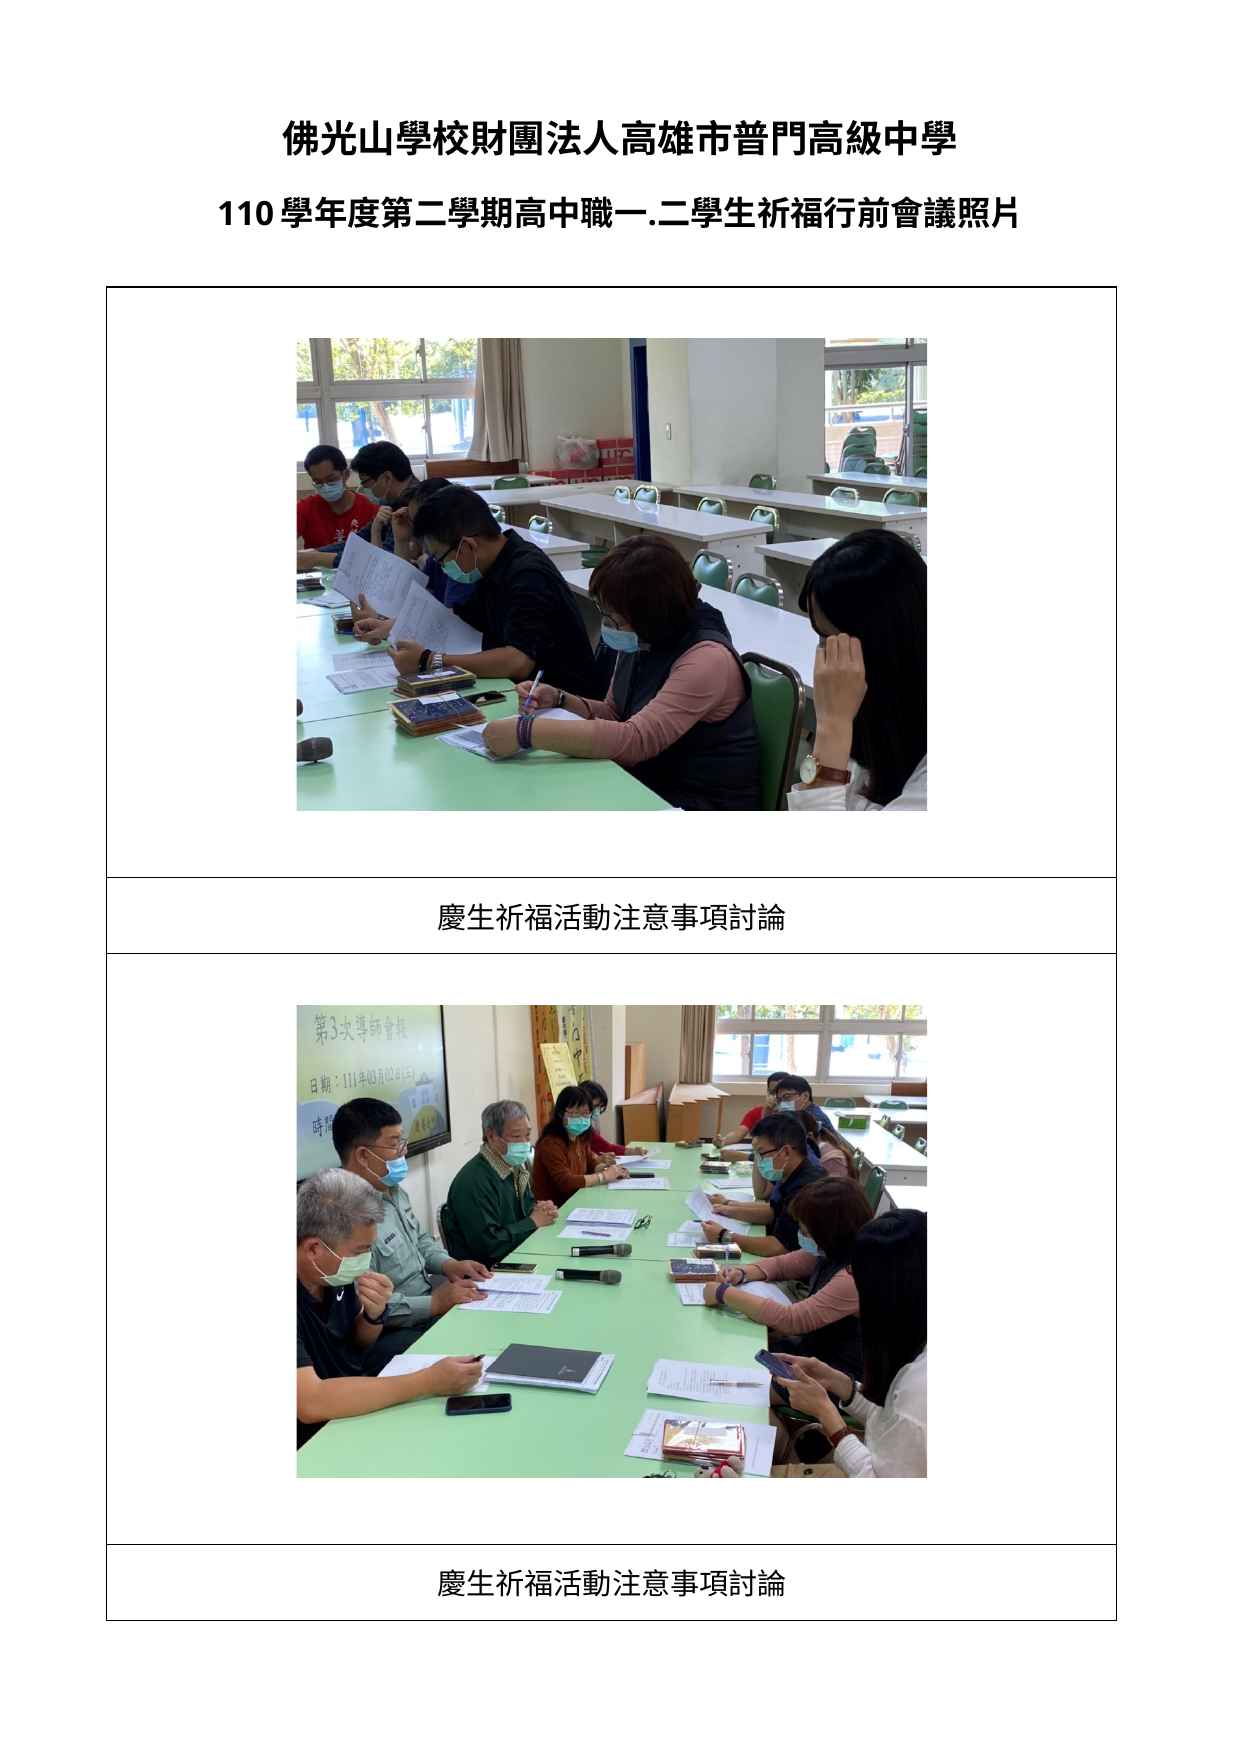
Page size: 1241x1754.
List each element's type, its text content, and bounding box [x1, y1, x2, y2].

table_cell [107, 954, 1116, 1543]
table_cell 慶生祈福活動注意事項討論 [107, 878, 1116, 953]
table_cell 慶生祈福活動注意事項討論 [107, 1545, 1116, 1619]
picture [296, 1005, 928, 1478]
text 佛光山學校財團法人高雄市普門高級中學 [118, 99, 1122, 174]
table_header [107, 288, 1116, 877]
text 110學年度第二學期高中職一.二學生祈福行前會議照片 [118, 174, 1122, 249]
picture [296, 338, 928, 811]
